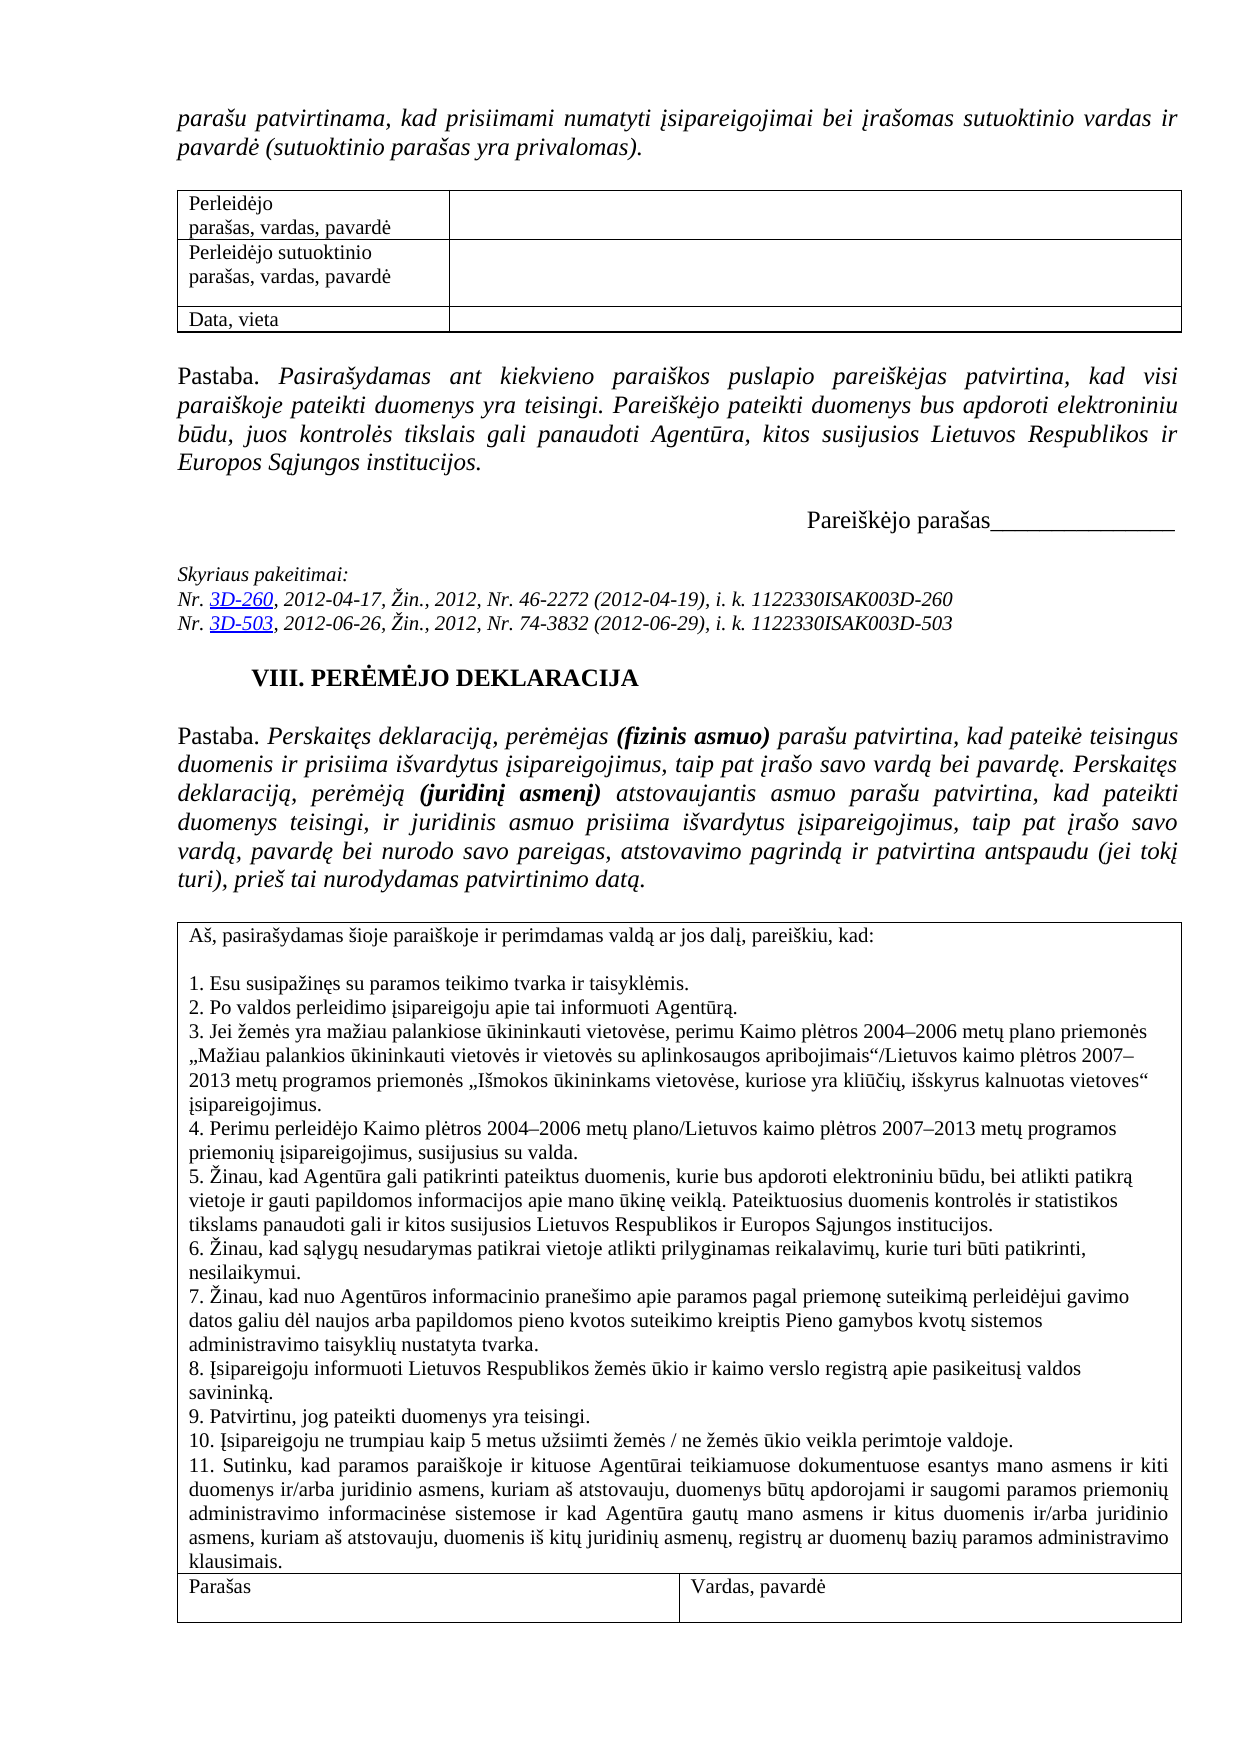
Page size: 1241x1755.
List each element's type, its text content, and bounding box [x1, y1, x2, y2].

table_cell Data, vieta [178, 307, 449, 331]
table_cell Parašas [178, 1574, 679, 1622]
table_cell [450, 307, 1181, 331]
text Pastaba. Perskaitęs deklaraciją, perėmėjas (fizinis asmuo) parašu patvirtina, kad pateikė teisingus duomenis ir prisiima išvardytus įsipareigojimus, taip pat įrašo savo vardą bei pavardę. Perskaitęs deklaraciją, perėmėją (juridinį asmenį) atstovaujantis asmuo parašu patvirtina, kad pateikti duomenys teisingi, ir juridinis asmuo prisiima išvardytus įsipareigojimus, taip pat įrašo savo vardą, pavardę bei nurodo savo pareigas, atstovavimo pagrindą ir patvirtina antspaudu (jei tokį turi), prieš tai nurodydamas patvirtinimo datą. [177, 721, 1181, 893]
table_cell [450, 240, 1181, 306]
table_header [450, 191, 1181, 239]
table_header Perleidėjo parašas, vardas, pavardė [178, 191, 449, 239]
text parašu patvirtinama, kad prisiimami numatyti įsipareigojimai bei įrašomas sutuoktinio vardas ir pavardė (sutuoktinio parašas yra privalomas). [177, 103, 1181, 161]
text VIII. PERĖMĖJO DEKLARACIJA [177, 663, 1181, 692]
table_cell Vardas, pavardė [680, 1574, 1181, 1622]
table_cell Perleidėjo sutuoktinio parašas, vardas, pavardė [178, 240, 449, 306]
text Skyriaus pakeitimai: [177, 562, 1181, 586]
text Pareiškėjo parašas [177, 505, 1181, 534]
text Nr. 3D-503, 2012-06-26, Žin., 2012, Nr. 74-3832 (2012-06-29), i. k. 1122330ISAK003D-503 [177, 611, 1181, 634]
table_header Aš, pasirašydamas šioje paraiškoje ir perimdamas valdą ar jos dalį, pareiškiu, kad: 1. Esu susipažinęs su paramos teikimo tvarka ir taisyklėmis. 2. Po valdos perleidimo įsipareigoju apie tai informuoti Agentūrą. 3. Jei žemės yra mažiau palankiose ūkininkauti vietovėse, perimu Kaimo plėtros 2004–2006 metų plano priemonės „Mažiau palankios ūkininkauti vietovės ir vietovės su aplinkosaugos apribojimais“/Lietuvos kaimo plėtros 2007–2013 metų programos priemonės „Išmokos ūkininkams vietovėse, kuriose yra kliūčių, išskyrus kalnuotas vietoves“ įsipareigojimus. 4. Perimu perleidėjo Kaimo plėtros 2004–2006 metų plano/Lietuvos kaimo plėtros 2007–2013 metų programos priemonių įsipareigojimus, susijusius su valda. 5. Žinau, kad Agentūra gali patikrinti pateiktus duomenis, kurie bus apdoroti elektroniniu būdu, bei atlikti patikrą vietoje ir gauti papildomos informacijos apie mano ūkinę veiklą. Pateiktuosius duomenis kontrolės ir statistikos tikslams panaudoti gali ir kitos susijusios Lietuvos Respublikos ir Europos Sąjungos institucijos. 6. Žinau, kad sąlygų nesudarymas patikrai vietoje atlikti prilyginamas reikalavimų, kurie turi būti patikrinti, nesilaikymui. 7. Žinau, kad nuo Agentūros informacinio pranešimo apie paramos pagal priemonę suteikimą perleidėjui gavimo datos galiu dėl naujos arba papildomos pieno kvotos suteikimo kreiptis Pieno gamybos kvotų sistemos administravimo taisyklių nustatyta tvarka. 8. Įsipareigoju informuoti Lietuvos Respublikos žemės ūkio ir kaimo verslo registrą apie pasikeitusį valdos savininką. 9. Patvirtinu, jog pateikti duomenys yra teisingi. 10. Įsipareigoju ne trumpiau kaip 5 metus užsiimti žemės / ne žemės ūkio veikla perimtoje valdoje. 11. Sutinku, kad paramos paraiškoje ir kituose Agentūrai teikiamuose dokumentuose esantys mano asmens ir kiti duomenys ir/arba juridinio asmens, kuriam aš atstovauju, duomenys būtų apdorojami ir saugomi paramos priemonių administravimo informacinėse sistemose ir kad Agentūra gautų mano asmens ir kitus duomenis ir/arba juridinio asmens, kuriam aš atstovauju, duomenis iš kitų juridinių asmenų, registrų ar duomenų bazių paramos administravimo klausimais. [178, 923, 1181, 1573]
text Nr. 3D-260, 2012-04-17, Žin., 2012, Nr. 46-2272 (2012-04-19), i. k. 1122330ISAK003D-260 [177, 586, 1181, 611]
text Pastaba. Pasirašydamas ant kiekvieno paraiškos puslapio pareiškėjas patvirtina, kad visi paraiškoje pateikti duomenys yra teisingi. Pareiškėjo pateikti duomenys bus apdoroti elektroniniu būdu, juos kontrolės tikslais gali panaudoti Agentūra, kitos susijusios Lietuvos Respublikos ir Europos Sąjungos institucijos. [177, 361, 1181, 476]
